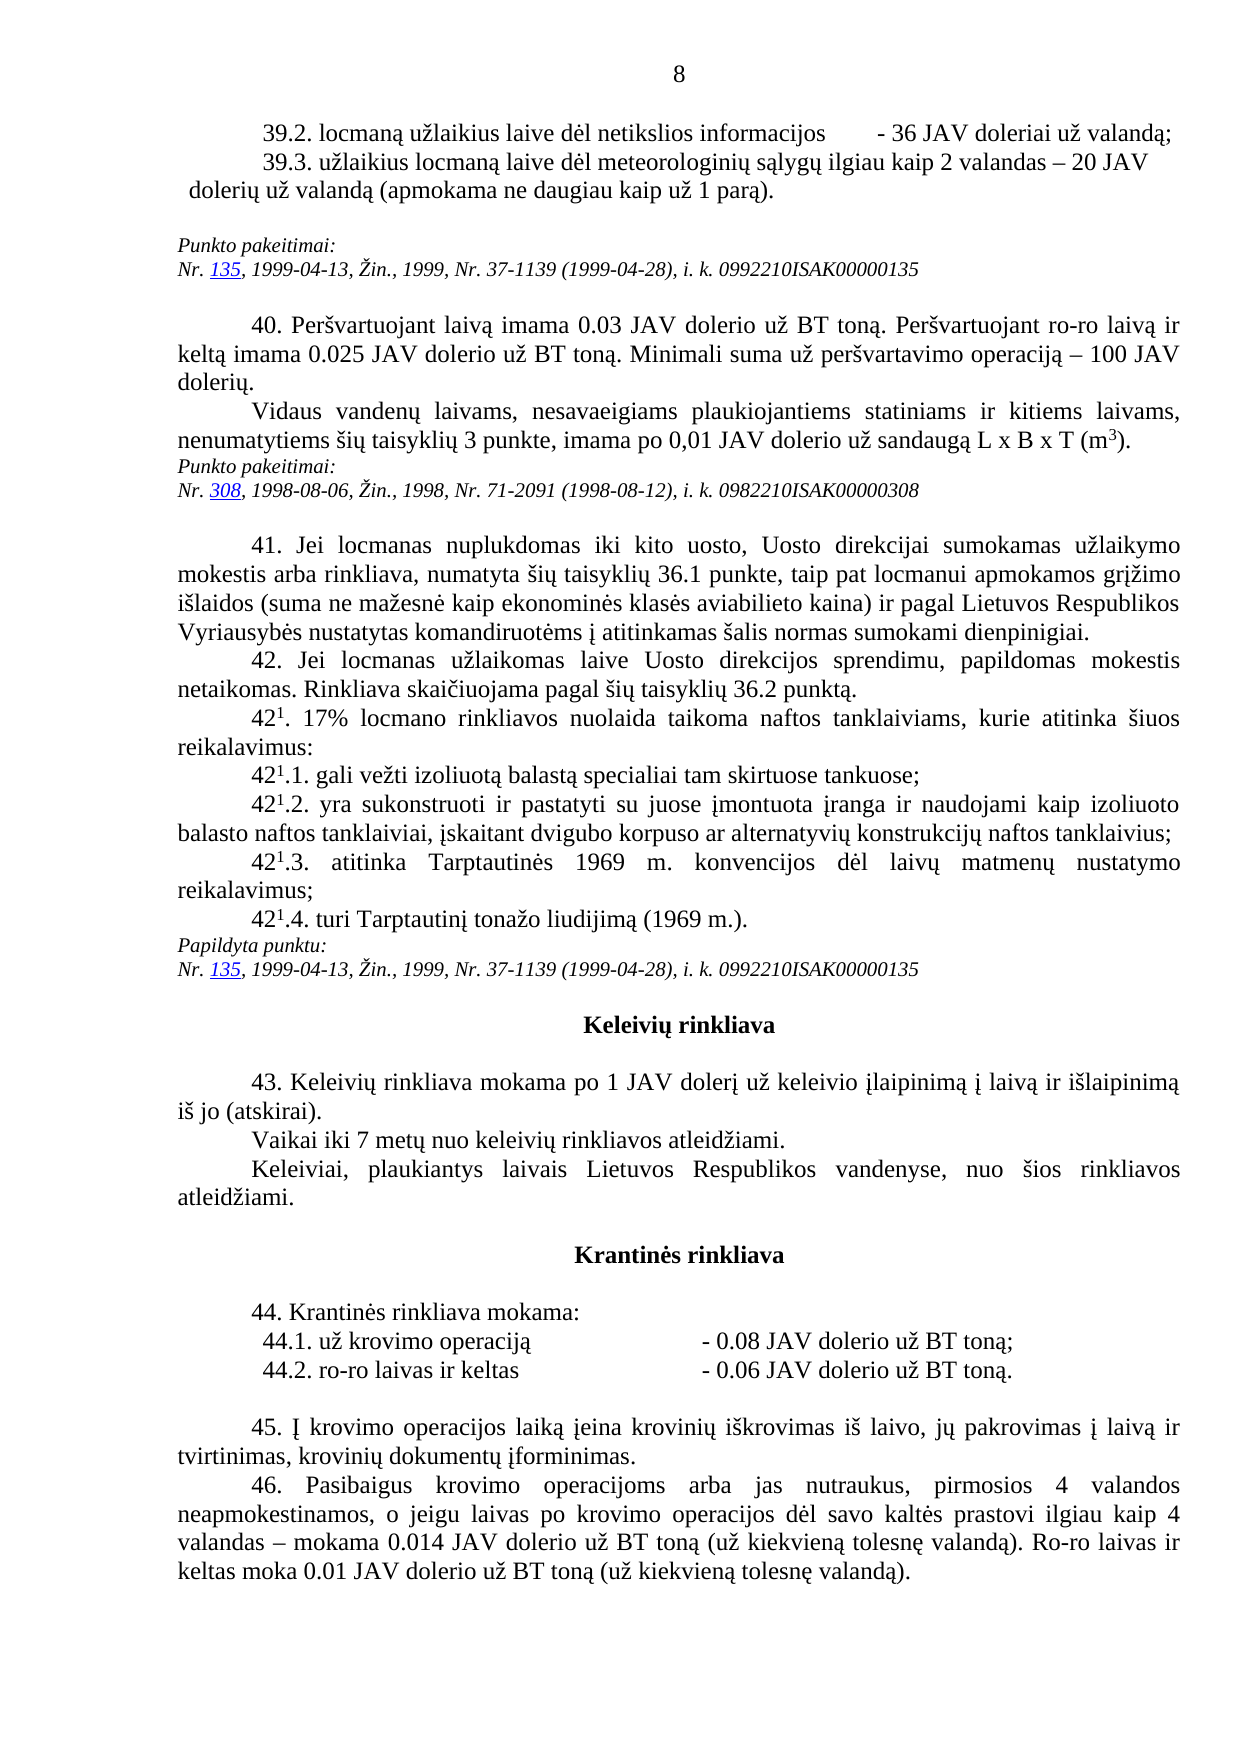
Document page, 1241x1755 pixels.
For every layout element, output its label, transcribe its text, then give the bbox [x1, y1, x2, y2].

table_header 44.1. už krovimo operaciją [177, 1326, 690, 1355]
text Papildyta punktu: [177, 933, 1181, 957]
text 41. Jei locmanas nuplukdomas iki kito uosto, Uosto direkcijai sumokamas užlaikymo mokestis arba rinkliava, numatyta šių taisyklių 36.1 punkte, taip pat locmanui apmokamos grįžimo išlaidos (suma ne mažesnė kaip ekonominės klasės aviabilieto kaina) ir pagal Lietuvos Respublikos Vyriausybės nustatytas komandiruotėms į atitinkamas šalis normas sumokami dienpinigiai. [177, 531, 1181, 646]
text 42. Jei locmanas užlaikomas laive Uosto direkcijos sprendimu, papildomas mokestis netaikomas. Rinkliava skaičiuojama pagal šių taisyklių 36.2 punktą. [177, 646, 1181, 703]
text Keleivių rinkliava [177, 1010, 1181, 1039]
text Nr. 135, 1999-04-13, Žin., 1999, Nr. 37-1139 (1999-04-28), i. k. 0992210ISAK00000135 [177, 957, 1181, 981]
table_cell 44.2. ro-ro laivas ir keltas [177, 1355, 690, 1384]
text 45. Į krovimo operacijos laiką įeina krovinių iškrovimas iš laivo, jų pakrovimas į laivą ir tvirtinimas, krovinių dokumentų įforminimas. [177, 1412, 1181, 1470]
text Krantinės rinkliava [177, 1240, 1181, 1269]
table_cell 39.3. užlaikius locmaną laive dėl meteorologinių sąlygų ilgiau kaip 2 valandas – 20 JAV dolerių už valandą (apmokama ne daugiau kaip už 1 parą). [177, 147, 1204, 204]
text 421. 17% locmano rinkliavos nuolaida taikoma naftos tanklaiviams, kurie atitinka šiuos reikalavimus: [177, 703, 1181, 761]
table_header 39.2. locmaną užlaikius laive dėl netikslios informacijos [177, 118, 866, 147]
text Punkto pakeitimai: [177, 233, 1181, 257]
text Nr. 135, 1999-04-13, Žin., 1999, Nr. 37-1139 (1999-04-28), i. k. 0992210ISAK00000135 [177, 257, 1181, 281]
text Vaikai iki 7 metų nuo keleivių rinkliavos atleidžiami. [177, 1125, 1181, 1154]
text 40. Peršvartuojant laivą imama 0.03 JAV dolerio už BT toną. Peršvartuojant ro-ro laivą ir keltą imama 0.025 JAV dolerio už BT toną. Minimali suma už peršvartavimo operaciją – 100 JAV dolerių. [177, 310, 1181, 396]
table_header - 36 JAV doleriai už valandą; [866, 118, 1204, 147]
table_header - 0.08 JAV dolerio už BT toną; [690, 1326, 1204, 1355]
table_cell - 0.06 JAV dolerio už BT toną. [690, 1355, 1204, 1384]
text 46. Pasibaigus krovimo operacijoms arba jas nutraukus, pirmosios 4 valandos neapmokestinamos, o jeigu laivas po krovimo operacijos dėl savo kaltės prastovi ilgiau kaip 4 valandas – mokama 0.014 JAV dolerio už BT toną (už kiekvieną tolesnę valandą). Ro-ro laivas ir keltas moka 0.01 JAV dolerio už BT toną (už kiekvieną tolesnę valandą). [177, 1470, 1181, 1585]
text Nr. 308, 1998-08-06, Žin., 1998, Nr. 71-2091 (1998-08-12), i. k. 0982210ISAK00000308 [177, 478, 1181, 502]
text Vidaus vandenų laivams, nesavaeigiams plaukiojantiems statiniams ir kitiems laivams, nenumatytiems šių taisyklių 3 punkte, imama po 0,01 JAV dolerio už sandaugą L x B x T (m3). [177, 396, 1181, 454]
text 43. Keleivių rinkliava mokama po 1 JAV dolerį už keleivio įlaipinimą į laivą ir išlaipinimą iš jo (atskirai). [177, 1067, 1181, 1125]
text 421.1. gali vežti izoliuotą balastą specialiai tam skirtuose tankuose; [177, 761, 1181, 789]
text 44. Krantinės rinkliava mokama: [177, 1297, 1181, 1326]
text Punkto pakeitimai: [177, 454, 1181, 478]
text 421.4. turi Tarptautinį tonažo liudijimą (1969 m.). [177, 904, 1181, 933]
text 421.2. yra sukonstruoti ir pastatyti su juose įmontuota įranga ir naudojami kaip izoliuoto balasto naftos tanklaiviai, įskaitant dvigubo korpuso ar alternatyvių konstrukcijų naftos tanklaivius; [177, 789, 1181, 847]
text Keleiviai, plaukiantys laivais Lietuvos Respublikos vandenyse, nuo šios rinkliavos atleidžiami. [177, 1154, 1181, 1211]
text 421.3. atitinka Tarptautinės 1969 m. konvencijos dėl laivų matmenų nustatymo reikalavimus; [177, 847, 1181, 904]
